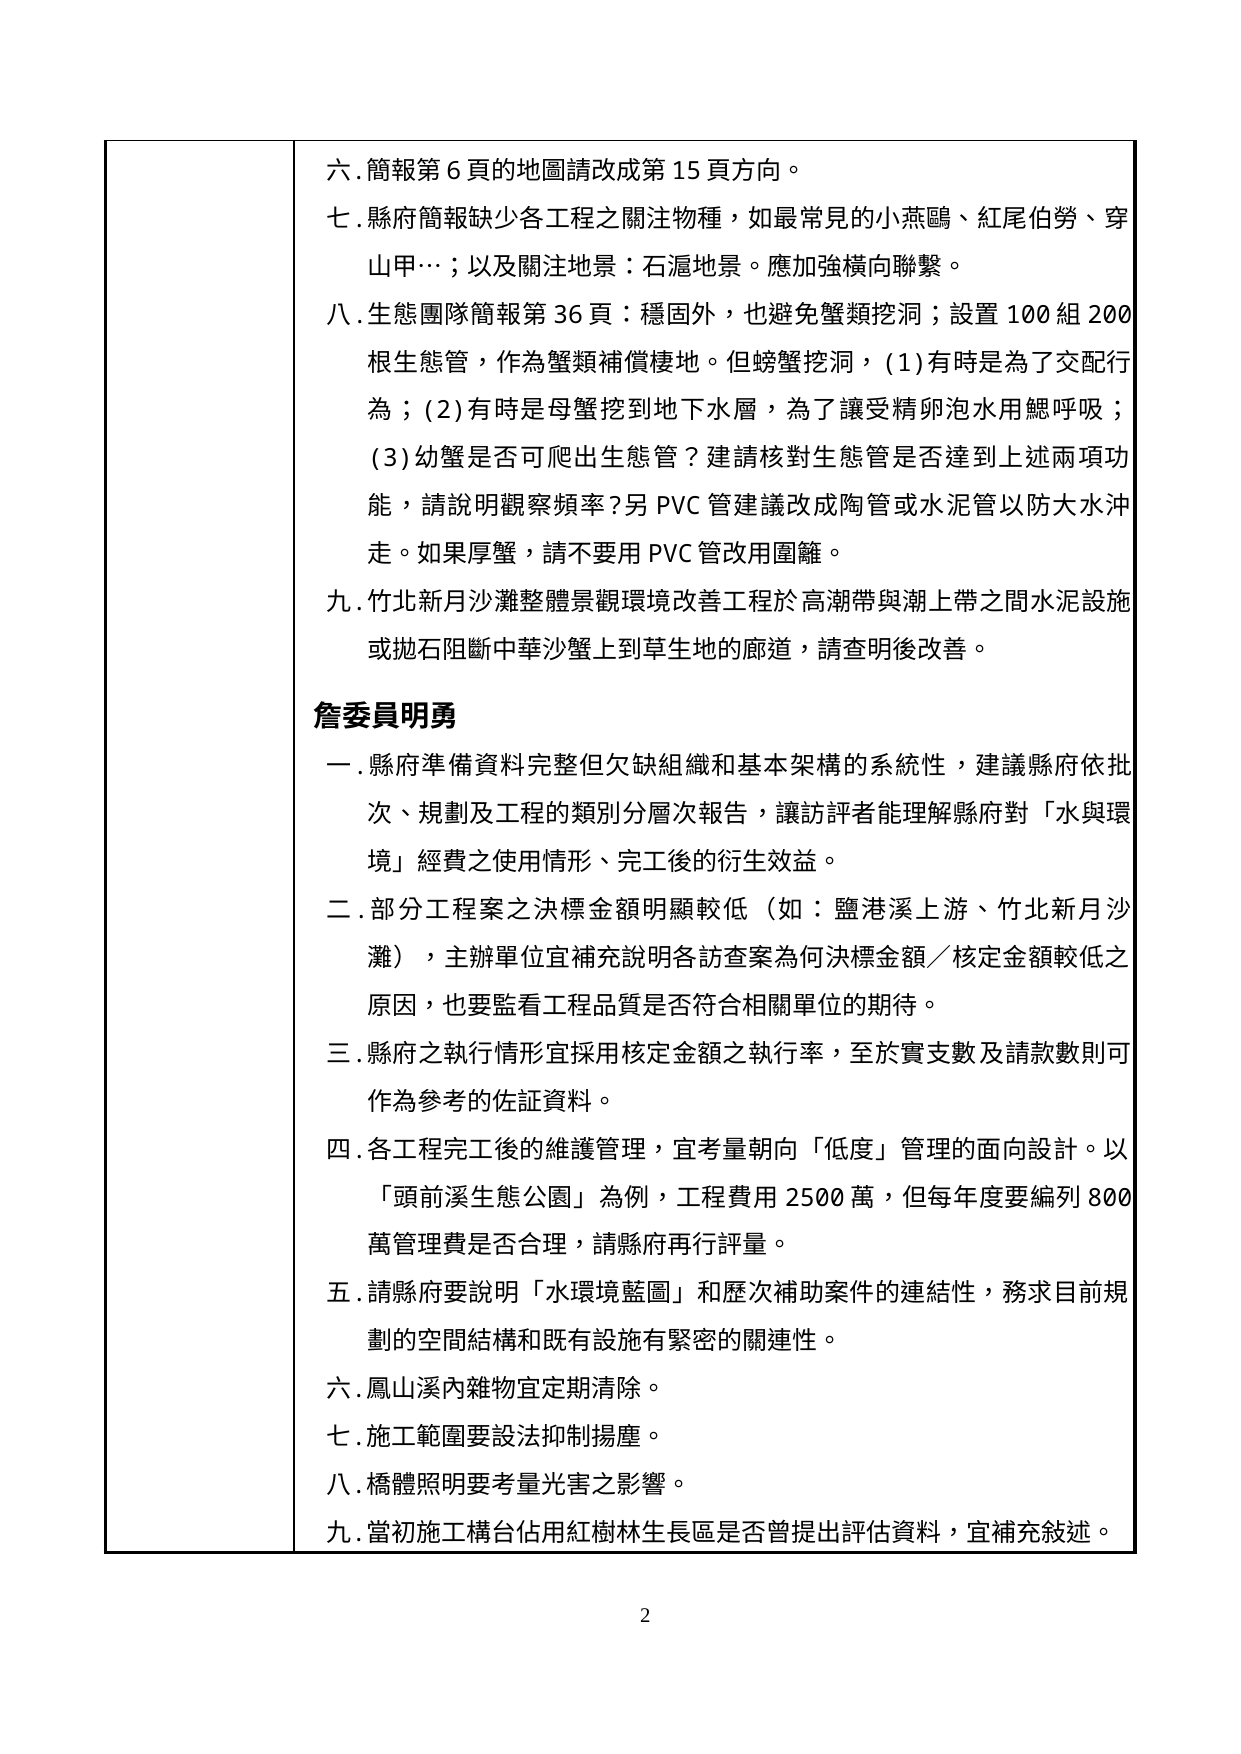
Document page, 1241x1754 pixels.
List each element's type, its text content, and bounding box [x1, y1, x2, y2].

table_cell 六.簡報第6頁的地圖請改成第15頁方向。 七.縣府簡報缺少各工程之關注物種，如最常見的小燕鷗、紅尾伯勞、穿山甲…；以及關注地景：石滬地景。應加強橫向聯繫。 八.生態團隊簡報第36頁：穩固外，也避免蟹類挖洞；設置100組200根生態管，作為蟹類補償棲地。但螃蟹挖洞，(1)有時是為了交配行為；(2)有時是母蟹挖到地下水層，為了讓受精卵泡水用鰓呼吸；(3)幼蟹是否可爬出生態管？建請核對生態管是否達到上述兩項功能，請說明觀察頻率?另PVC管建議改成陶管或水泥管以防大水沖走。如果厚蟹，請不要用PVC管改用圍籬。 九.竹北新月沙灘整體景觀環境改善工程於高潮帶與潮上帶之間水泥設施或拋石阻斷中華沙蟹上到草生地的廊道，請查明後改善。 詹委員明勇 一.縣府準備資料完整但欠缺組織和基本架構的系統性，建議縣府依批次、規劃及工程的類別分層次報告，讓訪評者能理解縣府對「水與環境」經費之使用情形、完工後的衍生效益。 二.部分工程案之決標金額明顯較低（如：鹽港溪上游、竹北新月沙灘），主辦單位宜補充說明各訪查案為何決標金額∕核定金額較低之原因，也要監看工程品質是否符合相關單位的期待。 三.縣府之執行情形宜採用核定金額之執行率，至於實支數及請款數則可作為參考的佐証資料。 四.各工程完工後的維護管理，宜考量朝向「低度」管理的面向設計。以「頭前溪生態公園」為例，工程費用2500萬，但每年度要編列800萬管理費是否合理，請縣府再行評量。 五.請縣府要說明「水環境藍圖」和歷次補助案件的連結性，務求目前規劃的空間結構和既有設施有緊密的關連性。 六.鳳山溪內雜物宜定期清除。 七.施工範圍要設法抑制揚塵。 八.橋體照明要考量光害之影響。 九.當初施工構台佔用紅樹林生長區是否曾提出評估資料，宜補充敍述。 [295, 141, 1133, 1551]
table_cell [107, 141, 293, 1551]
